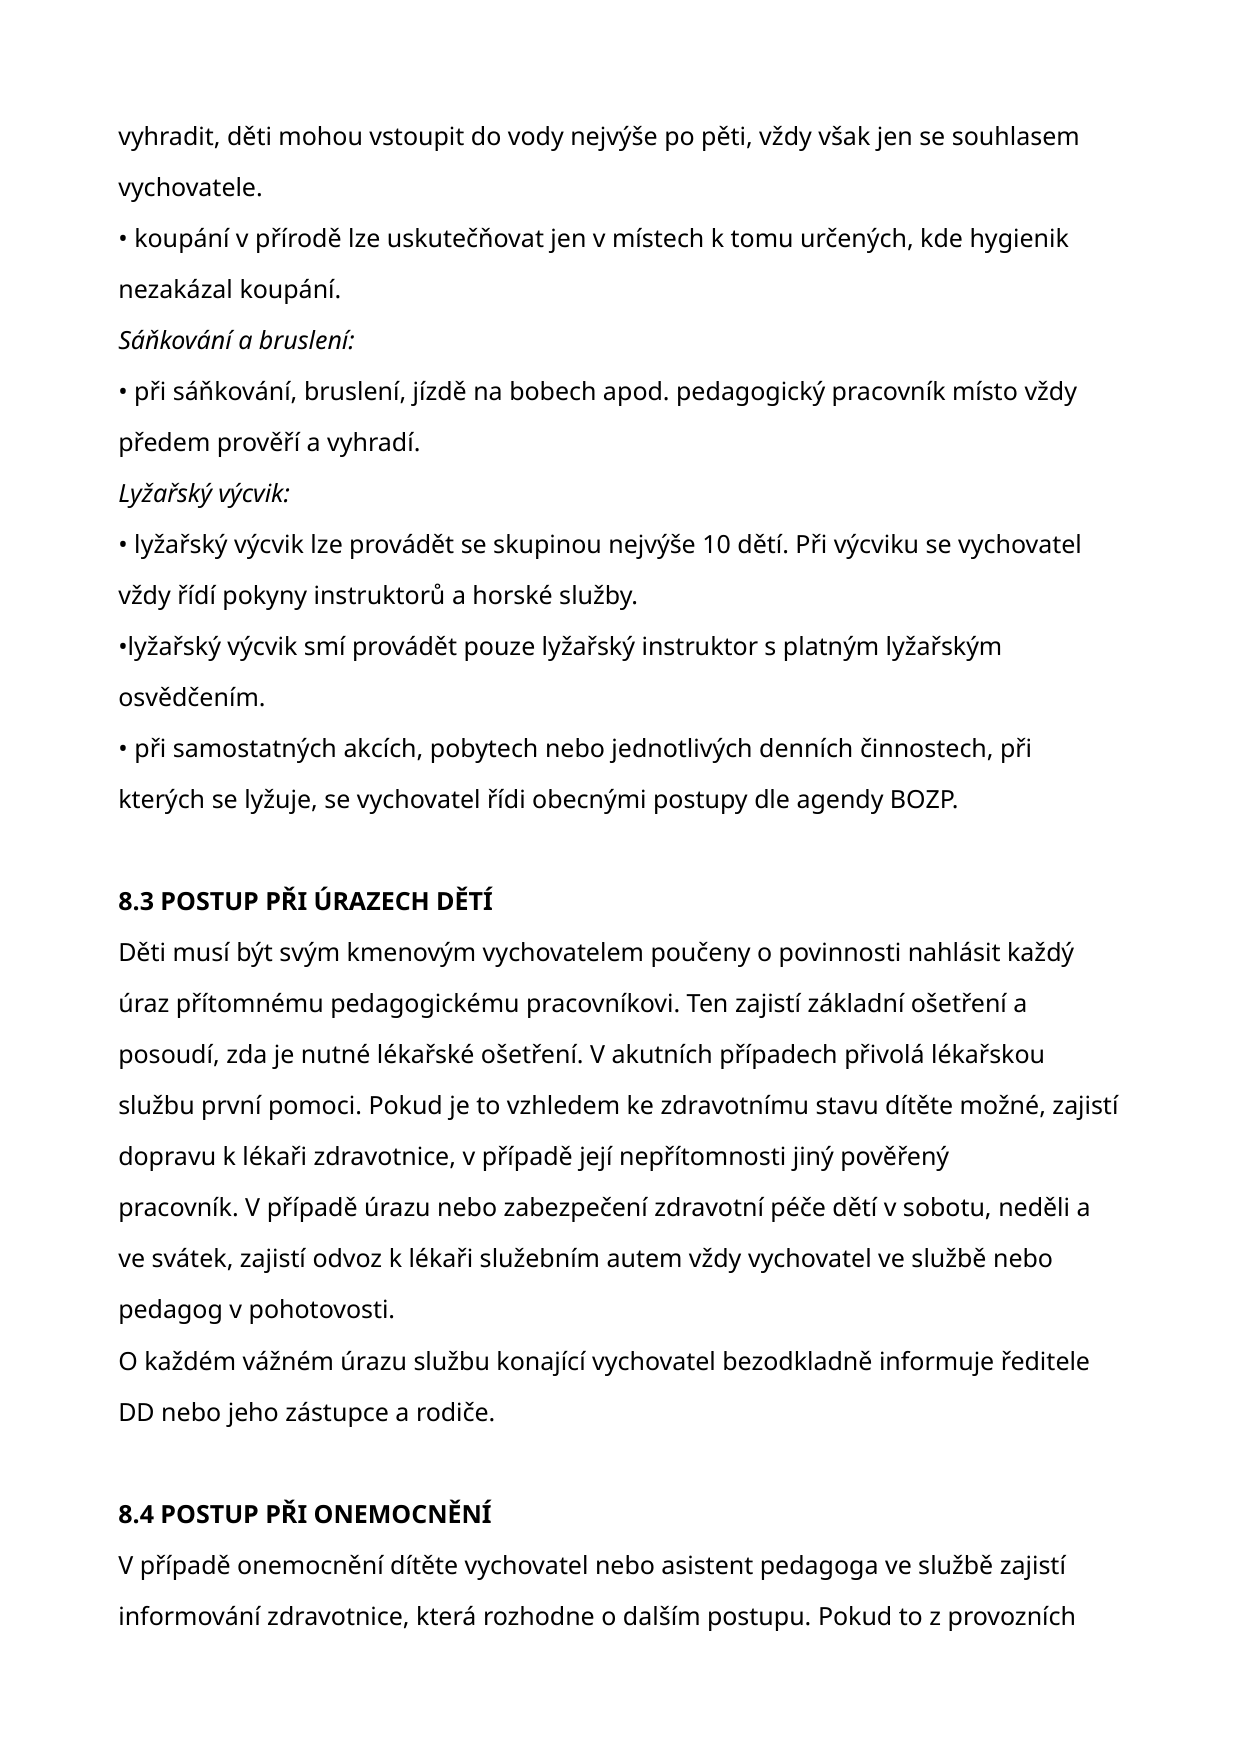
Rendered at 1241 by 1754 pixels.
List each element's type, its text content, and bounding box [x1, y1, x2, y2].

text Lyžařský výcvik: [118, 475, 1122, 509]
text O každém vážném úrazu službu konající vychovatel bezodkladně informuje ředitele DD nebo jeho zástupce a rodiče. [118, 1343, 1122, 1428]
text Děti musí být svým kmenovým vychovatelem poučeny o povinnosti nahlásit každý úraz přítomnému pedagogickému pracovníkovi. Ten zajistí základní ošetření a posoudí, zda je nutné lékařské ošetření. V akutních případech přivolá lékařskou službu první pomoci. Pokud je to vzhledem ke zdravotnímu stavu dítěte možné, zajistí dopravu k lékaři zdravotnice, v případě její nepřítomnosti jiný pověřený [118, 935, 1122, 1173]
text • lyžařský výcvik lze provádět se skupinou nejvýše 10 dětí. Při výcviku se vychovatel [118, 526, 1122, 561]
text kterých se lyžuje, se vychovatel řídi obecnými postupy dle agendy BOZP. [118, 782, 1122, 816]
text •lyžařský výcvik smí provádět pouze lyžařský instruktor s platným lyžařským [118, 628, 1122, 663]
text 8.4 POSTUP PŘI ONEMOCNĚNÍ [118, 1496, 1122, 1530]
text vždy řídí pokyny instruktorů a horské služby. [118, 577, 1122, 612]
text pracovník. V případě úrazu nebo zabezpečení zdravotní péče dětí v sobotu, neděli a ve svátek, zajistí odvoz k lékaři služebním autem vždy vychovatel ve službě nebo pedagog v pohotovosti. [118, 1190, 1122, 1326]
text Sáňkování a bruslení: [118, 322, 1122, 356]
text • při sáňkování, bruslení, jízdě na bobech apod. pedagogický pracovník místo vždy předem prověří a vyhradí. [118, 373, 1122, 458]
text osvědčením. [118, 679, 1122, 714]
text • při samostatných akcích, pobytech nebo jednotlivých denních činnostech, při [118, 731, 1122, 765]
text V případě onemocnění dítěte vychovatel nebo asistent pedagoga ve službě zajistí informování zdravotnice, která rozhodne o dalším postupu. Pokud to z provozních [118, 1547, 1122, 1632]
text 8.3 POSTUP PŘI ÚRAZECH DĚTÍ [118, 884, 1122, 918]
text vyhradit, děti mohou vstoupit do vody nejvýše po pěti, vždy však jen se souhlasem vychovatele. [118, 118, 1122, 203]
text • koupání v přírodě lze uskutečňovat jen v místech k tomu určených, kde hygienik nezakázal koupání. [118, 220, 1122, 305]
